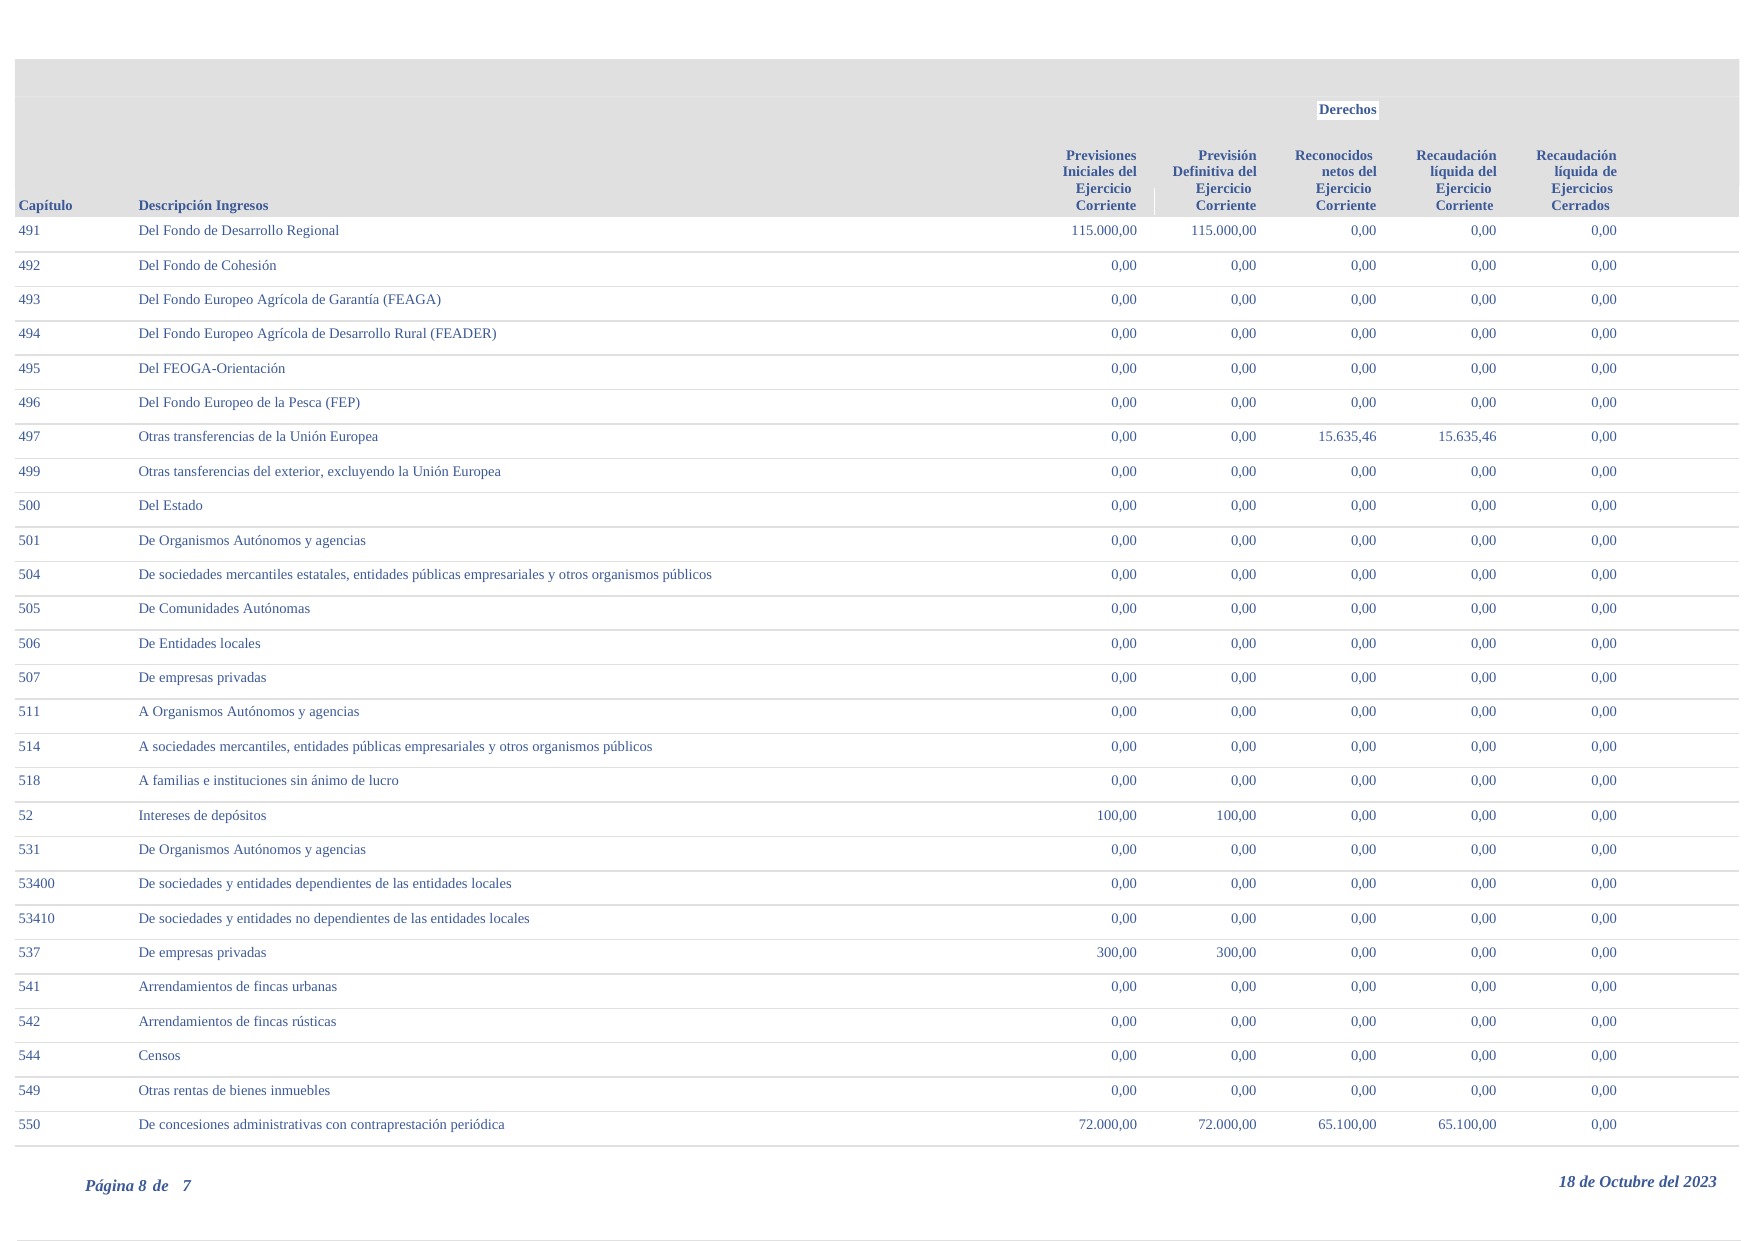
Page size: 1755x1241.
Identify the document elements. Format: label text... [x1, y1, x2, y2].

table_cell 115.000,00 [887, 217, 1154, 251]
table_cell 300,00 [1155, 940, 1276, 973]
table_cell De empresas privadas [105, 940, 887, 973]
table_cell 0,00 [1516, 940, 1739, 973]
table_cell 53400 [15, 872, 105, 904]
table_cell 0,00 [887, 493, 1154, 526]
table_header Capítulo [15, 188, 105, 215]
table_cell 541 [15, 975, 105, 1007]
table_cell 0,00 [1155, 700, 1276, 732]
table_cell 0,00 [1155, 356, 1276, 389]
table_cell 0,00 [1516, 631, 1739, 664]
table_cell 0,00 [1516, 803, 1739, 836]
table_cell 0,00 [1155, 975, 1276, 1007]
table_cell 0,00 [887, 459, 1154, 492]
table_cell 0,00 [1516, 597, 1739, 629]
table_cell 0,00 [1396, 1009, 1516, 1042]
table_cell 0,00 [1516, 528, 1739, 561]
table_cell 0,00 [1276, 322, 1396, 354]
table_cell 0,00 [1516, 906, 1739, 939]
table_cell 0,00 [887, 253, 1154, 286]
table_cell 0,00 [887, 631, 1154, 664]
table_cell 0,00 [1396, 356, 1516, 389]
table_cell 0,00 [1276, 1009, 1396, 1042]
table_cell 0,00 [1155, 287, 1276, 320]
table_cell 0,00 [1155, 837, 1276, 870]
table_cell 0,00 [1396, 322, 1516, 354]
table_cell 65.100,00 [1276, 1112, 1396, 1145]
table_cell 0,00 [887, 562, 1154, 595]
table_cell 0,00 [1276, 837, 1396, 870]
table_cell 499 [15, 459, 105, 492]
table_cell 0,00 [1396, 940, 1516, 973]
table_cell 0,00 [887, 1078, 1154, 1111]
table_cell A familias e instituciones sin ánimo de lucro [105, 768, 887, 801]
table_cell Del Fondo Europeo de la Pesca (FEP) [105, 390, 887, 423]
table_cell 0,00 [1516, 217, 1739, 251]
table_cell 518 [15, 768, 105, 801]
table_cell De sociedades y entidades dependientes de las entidades locales [105, 872, 887, 904]
table_cell 550 [15, 1112, 105, 1145]
table_cell 0,00 [1276, 459, 1396, 492]
table_cell 0,00 [1155, 322, 1276, 354]
table_cell 0,00 [1155, 631, 1276, 664]
table_cell 0,00 [1516, 1112, 1739, 1145]
table_cell 0,00 [1516, 734, 1739, 767]
table_cell 0,00 [1276, 217, 1396, 251]
table_cell 492 [15, 253, 105, 286]
table_cell 0,00 [1396, 287, 1516, 320]
table_cell 0,00 [1396, 837, 1516, 870]
table_cell 0,00 [1516, 253, 1739, 286]
table_cell 511 [15, 700, 105, 732]
table_cell 497 [15, 425, 105, 457]
table_cell De sociedades mercantiles estatales, entidades públicas empresariales y otros organismos públicos [105, 562, 887, 595]
table_cell 0,00 [1276, 631, 1396, 664]
table_cell 0,00 [1276, 665, 1396, 698]
table_cell De Entidades locales [105, 631, 887, 664]
table_cell 0,00 [1276, 1043, 1396, 1076]
table_cell 0,00 [887, 665, 1154, 698]
table_cell 0,00 [1155, 390, 1276, 423]
table_cell 0,00 [1516, 356, 1739, 389]
table_cell 0,00 [1396, 253, 1516, 286]
table_cell A sociedades mercantiles, entidades públicas empresariales y otros organismos públicos [105, 734, 887, 767]
table_cell De empresas privadas [105, 665, 887, 698]
table_cell 0,00 [1516, 390, 1739, 423]
table_cell 549 [15, 1078, 105, 1111]
table_cell 0,00 [1276, 1078, 1396, 1111]
table_cell 0,00 [887, 287, 1154, 320]
table_cell 0,00 [1276, 528, 1396, 561]
table_cell 0,00 [1155, 597, 1276, 629]
table_cell 0,00 [1396, 631, 1516, 664]
table_header Recaudación líquida de Ejercicios Cerrados [1516, 188, 1739, 215]
table_cell 0,00 [887, 1043, 1154, 1076]
table_cell Arrendamientos de fincas rústicas [105, 1009, 887, 1042]
table_cell 0,00 [1396, 459, 1516, 492]
table_cell 0,00 [887, 768, 1154, 801]
table_cell De Organismos Autónomos y agencias [105, 837, 887, 870]
table_cell 0,00 [1276, 253, 1396, 286]
table_cell 0,00 [1396, 390, 1516, 423]
table_cell 504 [15, 562, 105, 595]
table_cell 0,00 [1155, 528, 1276, 561]
table_cell 0,00 [1516, 768, 1739, 801]
table_cell Otras tansferencias del exterior, excluyendo la Unión Europea [105, 459, 887, 492]
table_cell 0,00 [1516, 1078, 1739, 1111]
table_cell 0,00 [887, 906, 1154, 939]
table_cell 0,00 [1516, 287, 1739, 320]
table_cell 0,00 [1276, 803, 1396, 836]
table_cell De concesiones administrativas con contraprestación periódica [105, 1112, 887, 1145]
table_cell 0,00 [887, 734, 1154, 767]
table_cell 507 [15, 665, 105, 698]
table_cell Otras rentas de bienes inmuebles [105, 1078, 887, 1111]
table_cell 0,00 [1155, 1009, 1276, 1042]
table_cell 100,00 [1155, 803, 1276, 836]
table_cell 0,00 [1276, 390, 1396, 423]
table_cell 500 [15, 493, 105, 526]
table_cell 0,00 [1155, 493, 1276, 526]
table_cell 0,00 [1276, 975, 1396, 1007]
table_cell 0,00 [1276, 734, 1396, 767]
table_cell 0,00 [1155, 872, 1276, 904]
table_cell Arrendamientos de fincas urbanas [105, 975, 887, 1007]
table_cell 0,00 [1516, 493, 1739, 526]
table_cell 0,00 [1155, 459, 1276, 492]
table_cell 0,00 [1396, 597, 1516, 629]
table_cell 494 [15, 322, 105, 354]
table_header Previsión Definitiva del Ejercicio Corriente [1155, 188, 1276, 215]
table_cell 0,00 [1516, 425, 1739, 457]
table_cell 0,00 [1155, 665, 1276, 698]
table_cell 0,00 [887, 528, 1154, 561]
table_cell 0,00 [1516, 1009, 1739, 1042]
table_cell 0,00 [1396, 562, 1516, 595]
table_cell Del Fondo de Cohesión [105, 253, 887, 286]
table_cell 531 [15, 837, 105, 870]
table_cell 0,00 [887, 1009, 1154, 1042]
table_cell 0,00 [1155, 253, 1276, 286]
table_cell 0,00 [1396, 1043, 1516, 1076]
table_cell 0,00 [1396, 803, 1516, 836]
table_cell 0,00 [1155, 906, 1276, 939]
table_cell 0,00 [887, 872, 1154, 904]
table_cell Intereses de depósitos [105, 803, 887, 836]
table_cell Del Estado [105, 493, 887, 526]
table_cell 0,00 [1516, 1043, 1739, 1076]
table_cell 0,00 [1155, 562, 1276, 595]
table_cell 544 [15, 1043, 105, 1076]
table_cell 0,00 [887, 322, 1154, 354]
table_cell 100,00 [887, 803, 1154, 836]
table_cell 0,00 [1516, 700, 1739, 732]
table_cell 0,00 [1276, 562, 1396, 595]
table_header Descripción Ingresos [105, 188, 887, 215]
table_cell Del Fondo de Desarrollo Regional [105, 217, 887, 251]
table_header Recaudación líquida del Ejercicio Corriente [1396, 188, 1516, 215]
table_cell 0,00 [1155, 768, 1276, 801]
table_cell 506 [15, 631, 105, 664]
table_cell Otras transferencias de la Unión Europea [105, 425, 887, 457]
table_cell 0,00 [1516, 975, 1739, 1007]
table_cell 495 [15, 356, 105, 389]
table_cell 542 [15, 1009, 105, 1042]
table_cell 0,00 [1396, 975, 1516, 1007]
table_cell 0,00 [1276, 597, 1396, 629]
table_cell 0,00 [1396, 906, 1516, 939]
table_cell 0,00 [887, 837, 1154, 870]
table_cell 0,00 [1155, 1078, 1276, 1111]
table_cell 0,00 [887, 975, 1154, 1007]
table_cell Del Fondo Europeo Agrícola de Desarrollo Rural (FEADER) [105, 322, 887, 354]
table_cell 491 [15, 217, 105, 251]
table_cell A Organismos Autónomos y agencias [105, 700, 887, 732]
table_cell 0,00 [1516, 459, 1739, 492]
table_cell 0,00 [1396, 768, 1516, 801]
table_cell 0,00 [1396, 665, 1516, 698]
table_cell 0,00 [1155, 1043, 1276, 1076]
table_cell 0,00 [1276, 940, 1396, 973]
table_cell 0,00 [1516, 562, 1739, 595]
table_cell 505 [15, 597, 105, 629]
table_cell 0,00 [1516, 872, 1739, 904]
table_cell 0,00 [1396, 528, 1516, 561]
table_cell De Organismos Autónomos y agencias [105, 528, 887, 561]
table_cell 501 [15, 528, 105, 561]
table_cell 0,00 [1155, 425, 1276, 457]
table_cell 496 [15, 390, 105, 423]
table_cell 115.000,00 [1155, 217, 1276, 251]
table_cell 0,00 [1396, 217, 1516, 251]
table_cell 0,00 [1276, 287, 1396, 320]
table_cell 0,00 [887, 390, 1154, 423]
table_cell 72.000,00 [1155, 1112, 1276, 1145]
table_cell 300,00 [887, 940, 1154, 973]
table_cell 72.000,00 [887, 1112, 1154, 1145]
table_cell 0,00 [1516, 665, 1739, 698]
table_cell 15.635,46 [1276, 425, 1396, 457]
table_cell 0,00 [887, 356, 1154, 389]
table_cell 537 [15, 940, 105, 973]
table_cell 0,00 [887, 425, 1154, 457]
table_cell 0,00 [1516, 322, 1739, 354]
table_cell 0,00 [1516, 837, 1739, 870]
table_cell De Comunidades Autónomas [105, 597, 887, 629]
table_cell Censos [105, 1043, 887, 1076]
table_cell 0,00 [1155, 734, 1276, 767]
table_cell 0,00 [1276, 906, 1396, 939]
table_header Previsiones Iniciales del Ejercicio Corriente [887, 188, 1154, 215]
table_cell 0,00 [1276, 768, 1396, 801]
table_cell De sociedades y entidades no dependientes de las entidades locales [105, 906, 887, 939]
table_cell 0,00 [1396, 734, 1516, 767]
table_cell Del FEOGA-Orientación [105, 356, 887, 389]
table_cell 0,00 [1396, 493, 1516, 526]
table_cell 52 [15, 803, 105, 836]
table_cell 0,00 [1276, 872, 1396, 904]
table_cell 15.635,46 [1396, 425, 1516, 457]
table_cell 0,00 [1396, 1078, 1516, 1111]
table_cell 0,00 [1276, 356, 1396, 389]
table_cell 0,00 [1396, 700, 1516, 732]
table_header Reconocidos netos del Ejercicio Corriente [1276, 188, 1396, 215]
table_cell 0,00 [1276, 493, 1396, 526]
table_cell 0,00 [1396, 872, 1516, 904]
table_cell 65.100,00 [1396, 1112, 1516, 1145]
table_cell 53410 [15, 906, 105, 939]
table_cell Del Fondo Europeo Agrícola de Garantía (FEAGA) [105, 287, 887, 320]
table_cell 0,00 [1276, 700, 1396, 732]
table_cell 493 [15, 287, 105, 320]
table_cell 514 [15, 734, 105, 767]
table_cell 0,00 [887, 597, 1154, 629]
table_cell 0,00 [887, 700, 1154, 732]
